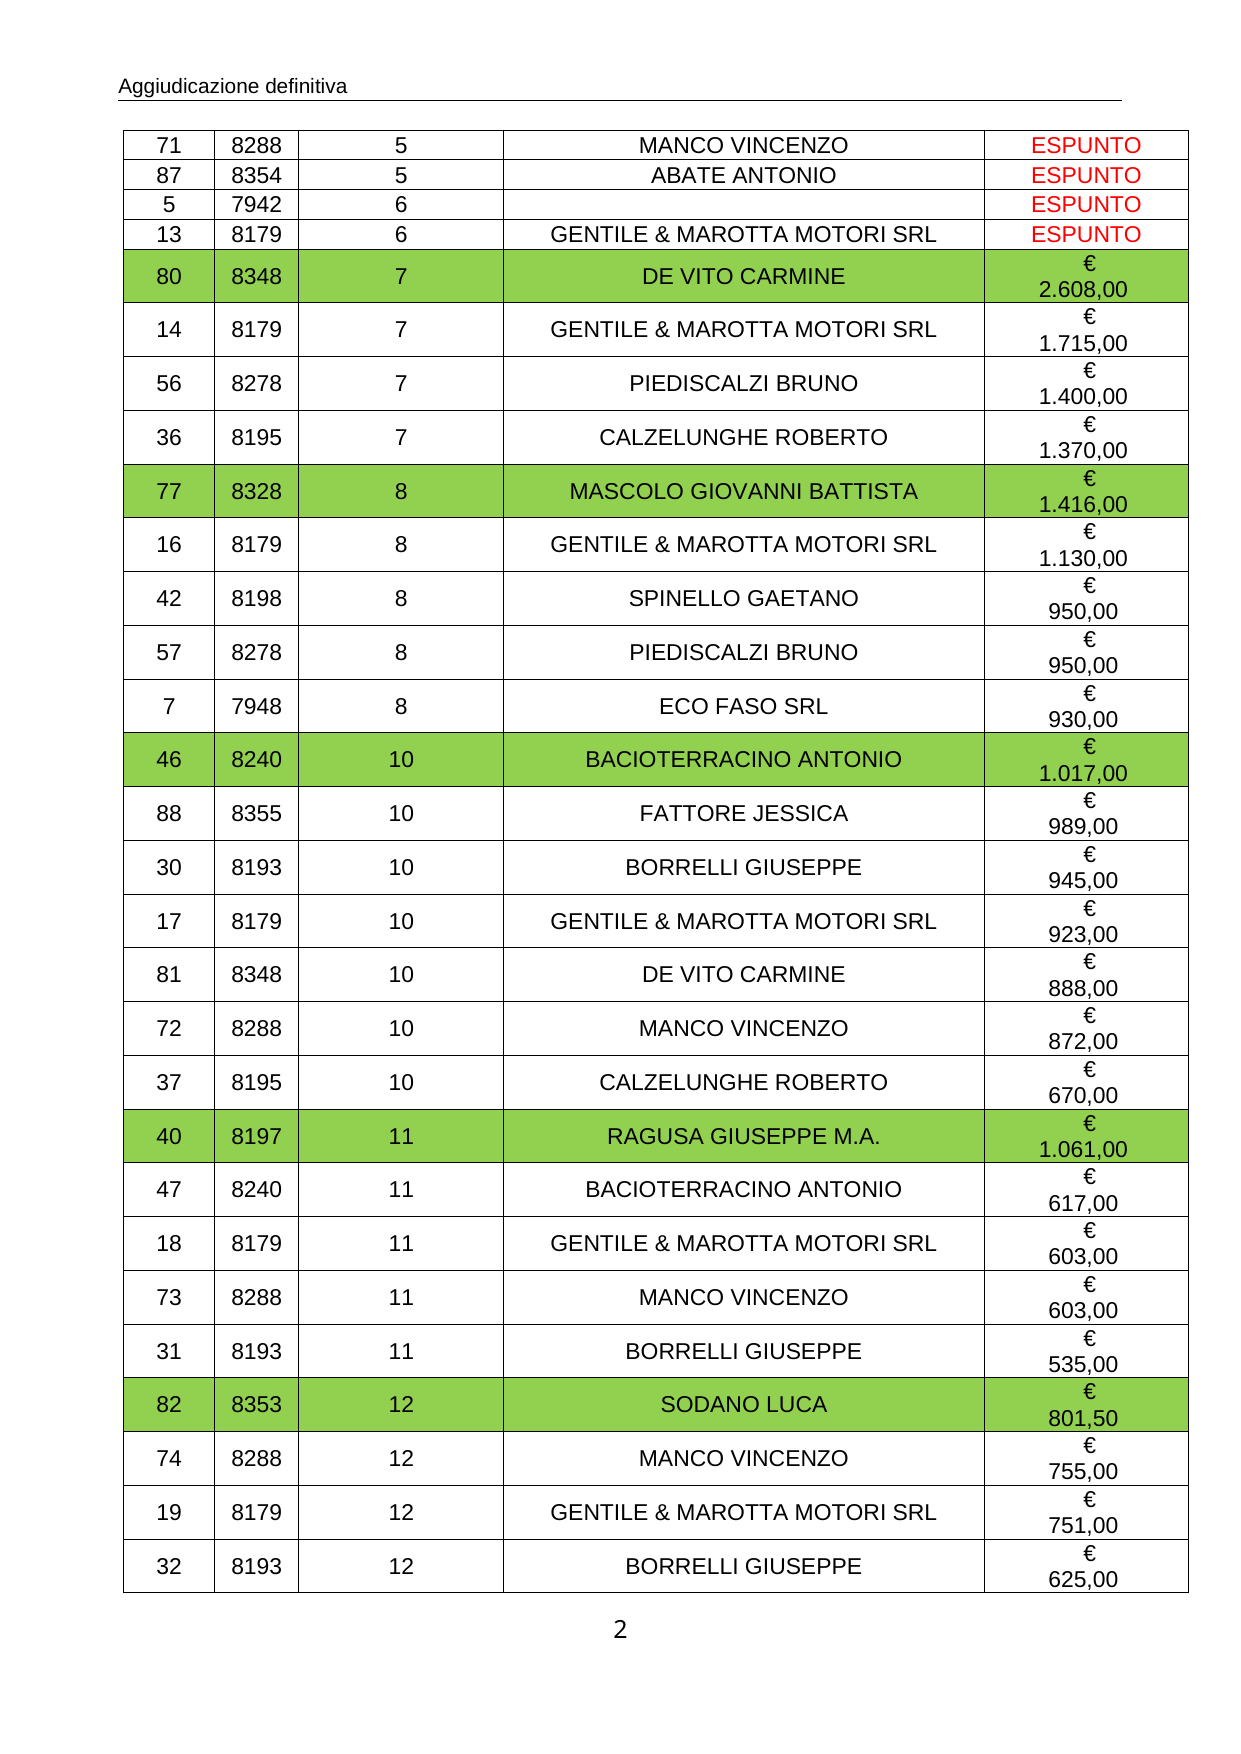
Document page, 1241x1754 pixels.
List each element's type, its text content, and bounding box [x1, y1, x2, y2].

table_cell 8198 [215, 572, 298, 625]
table_cell 12 [299, 1432, 503, 1485]
table_cell 8197 [215, 1110, 298, 1162]
table_cell 8179 [215, 518, 298, 571]
table_cell 56 [124, 357, 214, 410]
table_cell 5 [124, 190, 214, 219]
table_cell 8 [299, 626, 503, 678]
table_cell MANCO VINCENZO [504, 1002, 984, 1055]
table_cell PIEDISCALZI BRUNO [504, 626, 984, 678]
table_cell 7948 [215, 680, 298, 732]
table_cell DE VITO CARMINE [504, 250, 984, 302]
table_cell € 989,00 [985, 787, 1188, 840]
table_cell GENTILE & MAROTTA MOTORI SRL [504, 518, 984, 571]
table_cell € 1.370,00 [985, 411, 1188, 463]
table_cell 11 [299, 1271, 503, 1323]
table_cell € 617,00 [985, 1163, 1188, 1216]
table_cell 32 [124, 1540, 214, 1592]
table_cell GENTILE & MAROTTA MOTORI SRL [504, 1217, 984, 1270]
table_cell 13 [124, 220, 214, 248]
table_cell 88 [124, 787, 214, 840]
table_cell € 950,00 [985, 626, 1188, 678]
table_cell ESPUNTO [985, 220, 1188, 248]
table_cell 12 [299, 1486, 503, 1538]
table_cell 8179 [215, 895, 298, 947]
table_cell 10 [299, 895, 503, 947]
table_cell 10 [299, 841, 503, 893]
table_cell € 1.130,00 [985, 518, 1188, 571]
table_cell 8288 [215, 1271, 298, 1323]
table_cell € 801,50 [985, 1378, 1188, 1431]
table_cell 8179 [215, 1486, 298, 1538]
table_cell BACIOTERRACINO ANTONIO [504, 1163, 984, 1216]
table_cell 8278 [215, 357, 298, 410]
table_cell 10 [299, 948, 503, 1001]
table_cell BORRELLI GIUSEPPE [504, 841, 984, 893]
table_cell 36 [124, 411, 214, 463]
table_cell 8 [299, 465, 503, 517]
table_cell 81 [124, 948, 214, 1001]
table_cell RAGUSA GIUSEPPE M.A. [504, 1110, 984, 1162]
table_cell 10 [299, 1002, 503, 1055]
table_cell 11 [299, 1163, 503, 1216]
table_cell ESPUNTO [985, 131, 1188, 159]
table_cell BORRELLI GIUSEPPE [504, 1325, 984, 1377]
table_cell 8354 [215, 160, 298, 189]
table_cell 16 [124, 518, 214, 571]
table_cell € 950,00 [985, 572, 1188, 625]
table_cell 8193 [215, 1540, 298, 1592]
table_cell PIEDISCALZI BRUNO [504, 357, 984, 410]
table_cell 73 [124, 1271, 214, 1323]
table_cell 80 [124, 250, 214, 302]
table_cell MANCO VINCENZO [504, 1271, 984, 1323]
table_cell 7942 [215, 190, 298, 219]
table_cell € 1.416,00 [985, 465, 1188, 517]
table_cell BORRELLI GIUSEPPE [504, 1540, 984, 1592]
table_cell 6 [299, 220, 503, 248]
table_cell ESPUNTO [985, 160, 1188, 189]
table_cell € 670,00 [985, 1056, 1188, 1108]
table_cell MASCOLO GIOVANNI BATTISTA [504, 465, 984, 517]
table_cell ABATE ANTONIO [504, 160, 984, 189]
table_cell DE VITO CARMINE [504, 948, 984, 1001]
table_cell 7 [299, 411, 503, 463]
table_cell 8288 [215, 1432, 298, 1485]
table_cell 11 [299, 1325, 503, 1377]
table_cell 8240 [215, 733, 298, 786]
table_cell GENTILE & MAROTTA MOTORI SRL [504, 895, 984, 947]
table_cell 46 [124, 733, 214, 786]
table_cell € 603,00 [985, 1271, 1188, 1323]
table_cell 5 [299, 160, 503, 189]
table_cell € 1.400,00 [985, 357, 1188, 410]
table_cell GENTILE & MAROTTA MOTORI SRL [504, 1486, 984, 1538]
table_cell 19 [124, 1486, 214, 1538]
table_cell 8353 [215, 1378, 298, 1431]
table_cell € 923,00 [985, 895, 1188, 947]
table_cell 8278 [215, 626, 298, 678]
table_cell 7 [299, 250, 503, 302]
table_cell 47 [124, 1163, 214, 1216]
table_cell SODANO LUCA [504, 1378, 984, 1431]
table_cell € 1.017,00 [985, 733, 1188, 786]
table_cell 8 [299, 680, 503, 732]
table_cell 8348 [215, 250, 298, 302]
table_cell 5 [299, 131, 503, 159]
table_cell CALZELUNGHE ROBERTO [504, 411, 984, 463]
table_cell 8288 [215, 1002, 298, 1055]
table_cell 82 [124, 1378, 214, 1431]
table_cell € 751,00 [985, 1486, 1188, 1538]
table_cell € 888,00 [985, 948, 1188, 1001]
table_cell 10 [299, 1056, 503, 1108]
table_cell € 1.715,00 [985, 303, 1188, 356]
table_cell 30 [124, 841, 214, 893]
table_cell 74 [124, 1432, 214, 1485]
table_cell FATTORE JESSICA [504, 787, 984, 840]
table_cell 37 [124, 1056, 214, 1108]
table_cell [504, 190, 984, 219]
table_cell 71 [124, 131, 214, 159]
table_cell 8193 [215, 841, 298, 893]
table_cell 77 [124, 465, 214, 517]
table_cell 8 [299, 572, 503, 625]
table_cell 12 [299, 1540, 503, 1592]
table_cell 7 [299, 303, 503, 356]
table_cell € 930,00 [985, 680, 1188, 732]
table_cell 8179 [215, 303, 298, 356]
table_cell 8288 [215, 131, 298, 159]
table_cell BACIOTERRACINO ANTONIO [504, 733, 984, 786]
table_cell 42 [124, 572, 214, 625]
table_cell 8355 [215, 787, 298, 840]
table_cell 7 [124, 680, 214, 732]
table_cell 7 [299, 357, 503, 410]
table_cell 8195 [215, 411, 298, 463]
table_cell € 872,00 [985, 1002, 1188, 1055]
table_cell 12 [299, 1378, 503, 1431]
table_cell 8348 [215, 948, 298, 1001]
table_cell 40 [124, 1110, 214, 1162]
table_cell € 625,00 [985, 1540, 1188, 1592]
table_cell GENTILE & MAROTTA MOTORI SRL [504, 303, 984, 356]
table_cell MANCO VINCENZO [504, 1432, 984, 1485]
table_cell € 603,00 [985, 1217, 1188, 1270]
table_cell CALZELUNGHE ROBERTO [504, 1056, 984, 1108]
table_cell SPINELLO GAETANO [504, 572, 984, 625]
table_cell GENTILE & MAROTTA MOTORI SRL [504, 220, 984, 248]
table_cell 87 [124, 160, 214, 189]
table_cell ESPUNTO [985, 190, 1188, 219]
table_cell 10 [299, 733, 503, 786]
table_cell € 535,00 [985, 1325, 1188, 1377]
table_cell € 945,00 [985, 841, 1188, 893]
table_cell 18 [124, 1217, 214, 1270]
table_cell ECO FASO SRL [504, 680, 984, 732]
table_cell € 1.061,00 [985, 1110, 1188, 1162]
table_cell 8179 [215, 1217, 298, 1270]
table_cell € 2.608,00 [985, 250, 1188, 302]
table_cell 11 [299, 1110, 503, 1162]
table_cell 8240 [215, 1163, 298, 1216]
table_cell 6 [299, 190, 503, 219]
table_cell 11 [299, 1217, 503, 1270]
table_cell 8328 [215, 465, 298, 517]
table_cell € 755,00 [985, 1432, 1188, 1485]
table_cell 8 [299, 518, 503, 571]
table_cell 31 [124, 1325, 214, 1377]
table_cell 14 [124, 303, 214, 356]
table_cell 10 [299, 787, 503, 840]
table_cell 17 [124, 895, 214, 947]
table_cell 8195 [215, 1056, 298, 1108]
table_cell 72 [124, 1002, 214, 1055]
table_cell 8179 [215, 220, 298, 248]
table_cell MANCO VINCENZO [504, 131, 984, 159]
table_cell 57 [124, 626, 214, 678]
table_cell 8193 [215, 1325, 298, 1377]
